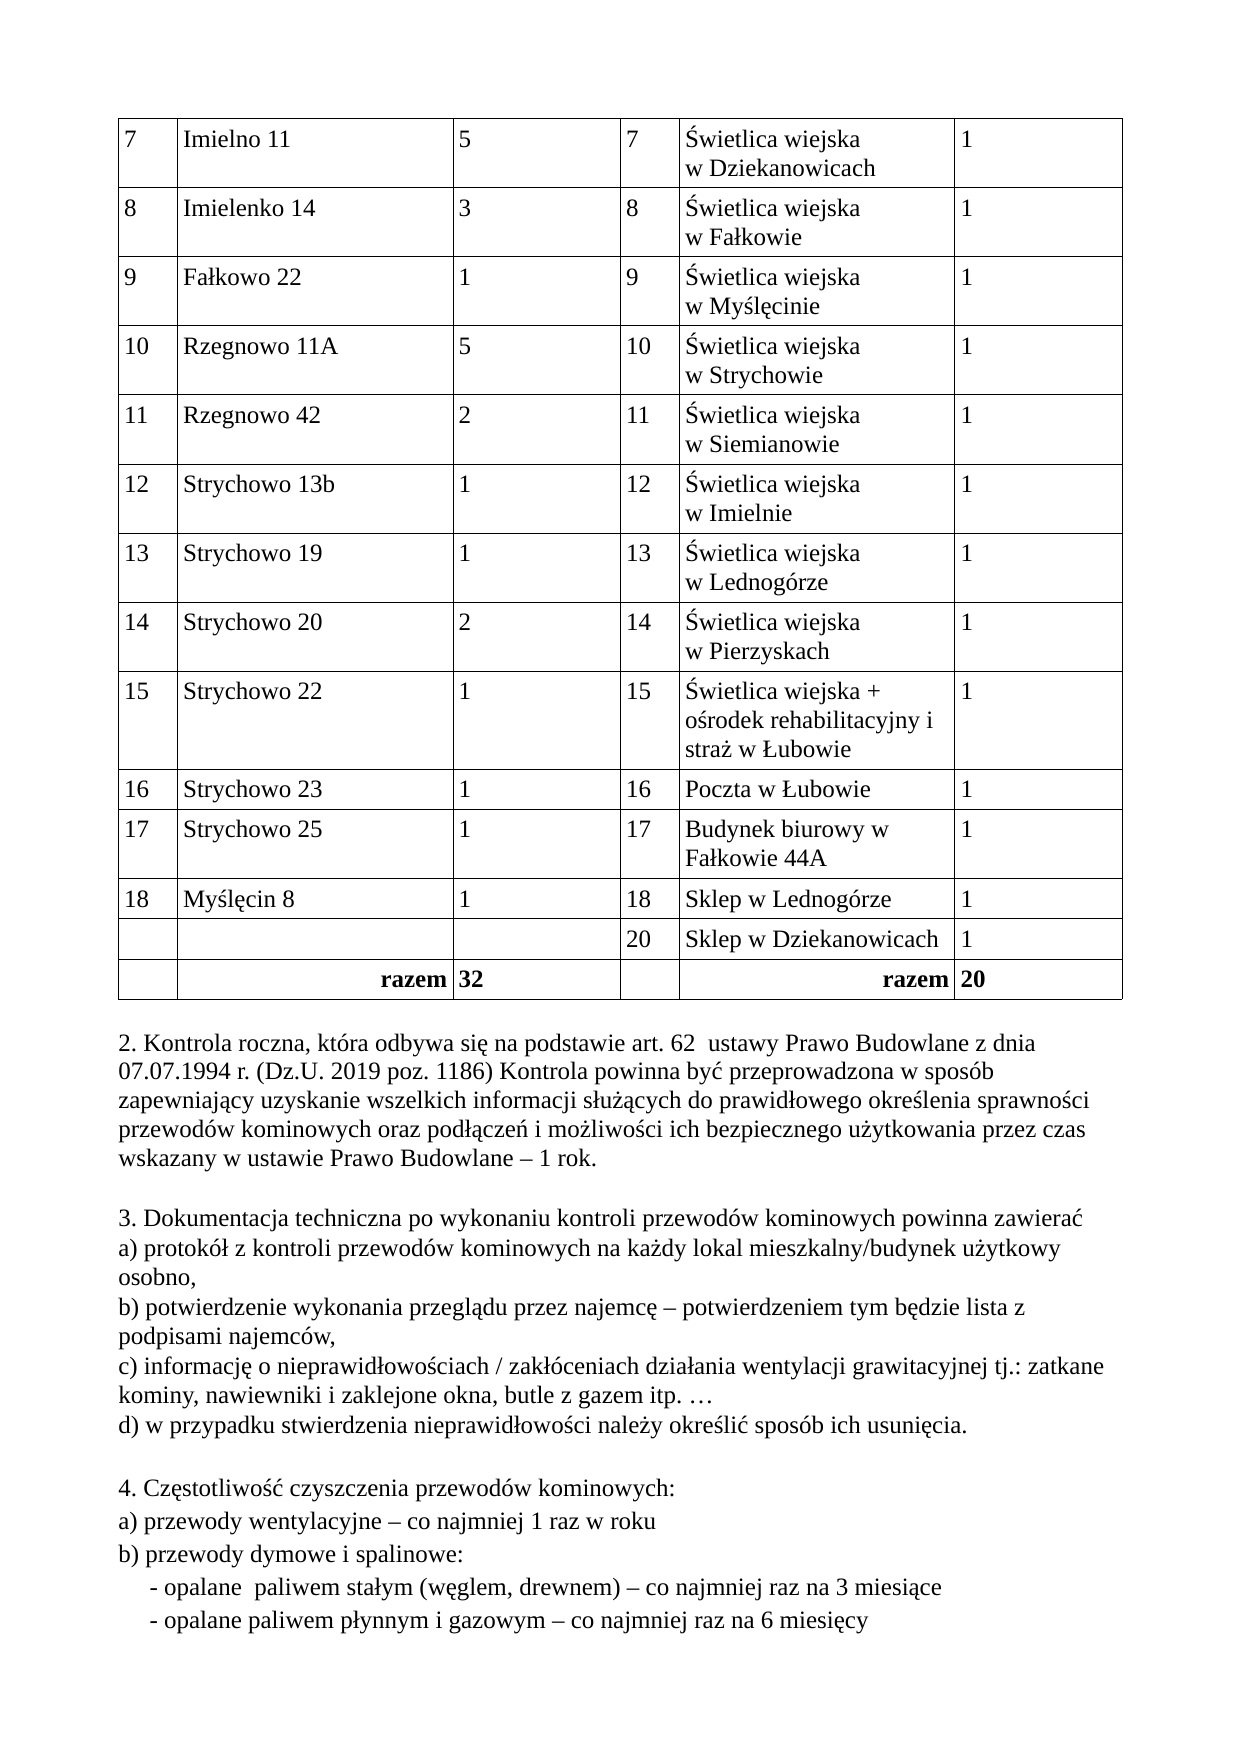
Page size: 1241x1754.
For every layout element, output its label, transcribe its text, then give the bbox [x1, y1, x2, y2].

table_cell 1 [955, 603, 1122, 671]
table_cell 1 [955, 770, 1122, 809]
table_cell Budynek biurowy w Fałkowie 44A [680, 810, 954, 878]
table_cell [119, 960, 177, 999]
table_cell 1 [955, 919, 1122, 958]
text b) potwierdzenie wykonania przeglądu przez najemcę – potwierdzeniem tym będzie lista z podpisami najemców, [118, 1292, 1122, 1350]
text d) w przypadku stwierdzenia nieprawidłowości należy określić sposób ich usunięcia. [118, 1410, 1122, 1439]
table_cell Strychowo 25 [178, 810, 453, 878]
table_cell 8 [119, 188, 177, 256]
table_cell 11 [621, 395, 679, 463]
table_cell Myślęcin 8 [178, 879, 453, 918]
text a) protokół z kontroli przewodów kominowych na każdy lokal mieszkalny/budynek użytkowy osobno, [118, 1233, 1122, 1291]
table_cell 10 [119, 326, 177, 394]
table_cell 1 [955, 119, 1122, 187]
table_cell [621, 960, 679, 999]
table_cell 5 [454, 119, 620, 187]
table_cell 1 [955, 465, 1122, 532]
table_cell Rzegnowo 42 [178, 395, 453, 463]
table_cell Strychowo 13b [178, 465, 453, 532]
table_cell Świetlica wiejska w Fałkowie [680, 188, 954, 256]
table_cell 18 [119, 879, 177, 918]
table_cell 1 [454, 465, 620, 532]
table_cell 17 [119, 810, 177, 878]
table_cell 1 [454, 534, 620, 602]
table_cell Rzegnowo 11A [178, 326, 453, 394]
table_cell 2 [454, 603, 620, 671]
table_cell Świetlica wiejska w Strychowie [680, 326, 954, 394]
table_cell 12 [119, 465, 177, 532]
table_cell Strychowo 19 [178, 534, 453, 602]
table_cell 32 [454, 960, 620, 999]
table_cell razem [178, 960, 453, 999]
table_cell Świetlica wiejska w Imielnie [680, 465, 954, 532]
table_cell 15 [119, 672, 177, 768]
table_cell Sklep w Dziekanowicach [680, 919, 954, 958]
table_cell Fałkowo 22 [178, 257, 453, 325]
table_cell [454, 919, 620, 958]
text a) przewody wentylacyjne – co najmniej 1 raz w roku [118, 1506, 1122, 1535]
table_cell 16 [119, 770, 177, 809]
table_cell Strychowo 23 [178, 770, 453, 809]
table_cell 1 [454, 672, 620, 768]
text 3. Dokumentacja techniczna po wykonaniu kontroli przewodów kominowych powinna zawierać [118, 1203, 1122, 1232]
table_cell 2 [454, 395, 620, 463]
table_cell Świetlica wiejska w Dziekanowicach [680, 119, 954, 187]
table_cell 1 [955, 810, 1122, 878]
table_cell 20 [955, 960, 1122, 999]
table_cell 1 [454, 257, 620, 325]
text - opalane paliwem płynnym i gazowym – co najmniej raz na 6 miesięcy [118, 1605, 1122, 1634]
table_cell Świetlica wiejska w Lednogórze [680, 534, 954, 602]
text 2. Kontrola roczna, która odbywa się na podstawie art. 62 ustawy Prawo Budowlane z dnia 07.07.1994 r. (Dz.U. 2019 poz. 1186) Kontrola powinna być przeprowadzona w sposób zapewniający uzyskanie wszelkich informacji służących do prawidłowego określenia sprawności przewodów kominowych oraz podłączeń i możliwości ich bezpiecznego użytkowania przez czas wskazany w ustawie Prawo Budowlane – 1 rok. [118, 1028, 1122, 1171]
table_cell 9 [119, 257, 177, 325]
table_cell 1 [955, 257, 1122, 325]
table_cell 1 [454, 770, 620, 809]
table_cell Strychowo 20 [178, 603, 453, 671]
table_cell 1 [955, 326, 1122, 394]
table_cell 1 [955, 879, 1122, 918]
table_cell Imielno 11 [178, 119, 453, 187]
table_cell 7 [119, 119, 177, 187]
table_cell Świetlica wiejska w Pierzyskach [680, 603, 954, 671]
table_cell 1 [955, 534, 1122, 602]
table_cell 8 [621, 188, 679, 256]
table_cell 11 [119, 395, 177, 463]
table_cell 1 [955, 672, 1122, 768]
table_cell Strychowo 22 [178, 672, 453, 768]
table_cell 5 [454, 326, 620, 394]
text c) informację o nieprawidłowościach / zakłóceniach działania wentylacji grawitacyjnej tj.: zatkane kominy, nawiewniki i zaklejone okna, butle z gazem itp. … [118, 1351, 1122, 1409]
table_cell 15 [621, 672, 679, 768]
table_cell 12 [621, 465, 679, 532]
table_cell 13 [119, 534, 177, 602]
table_cell 17 [621, 810, 679, 878]
table_cell 9 [621, 257, 679, 325]
table_cell 10 [621, 326, 679, 394]
table_cell [178, 919, 453, 958]
text b) przewody dymowe i spalinowe: [118, 1539, 1122, 1568]
text - opalane paliwem stałym (węglem, drewnem) – co najmniej raz na 3 miesiące [118, 1572, 1122, 1601]
table_cell Świetlica wiejska w Myślęcinie [680, 257, 954, 325]
table_cell [119, 919, 177, 958]
table_cell 1 [955, 188, 1122, 256]
table_cell Poczta w Łubowie [680, 770, 954, 809]
table_cell 1 [955, 395, 1122, 463]
table_cell 3 [454, 188, 620, 256]
table_cell Świetlica wiejska w Siemianowie [680, 395, 954, 463]
table_cell Sklep w Lednogórze [680, 879, 954, 918]
table_cell 13 [621, 534, 679, 602]
table_cell 1 [454, 810, 620, 878]
table_cell 1 [454, 879, 620, 918]
table_cell 14 [119, 603, 177, 671]
text 4. Częstotliwość czyszczenia przewodów kominowych: [118, 1473, 1122, 1502]
table_cell Świetlica wiejska + ośrodek rehabilitacyjny i straż w Łubowie [680, 672, 954, 768]
table_cell Imielenko 14 [178, 188, 453, 256]
table_cell 20 [621, 919, 679, 958]
table_cell 18 [621, 879, 679, 918]
table_cell razem [680, 960, 954, 999]
table_cell 7 [621, 119, 679, 187]
table_cell 16 [621, 770, 679, 809]
table_cell 14 [621, 603, 679, 671]
